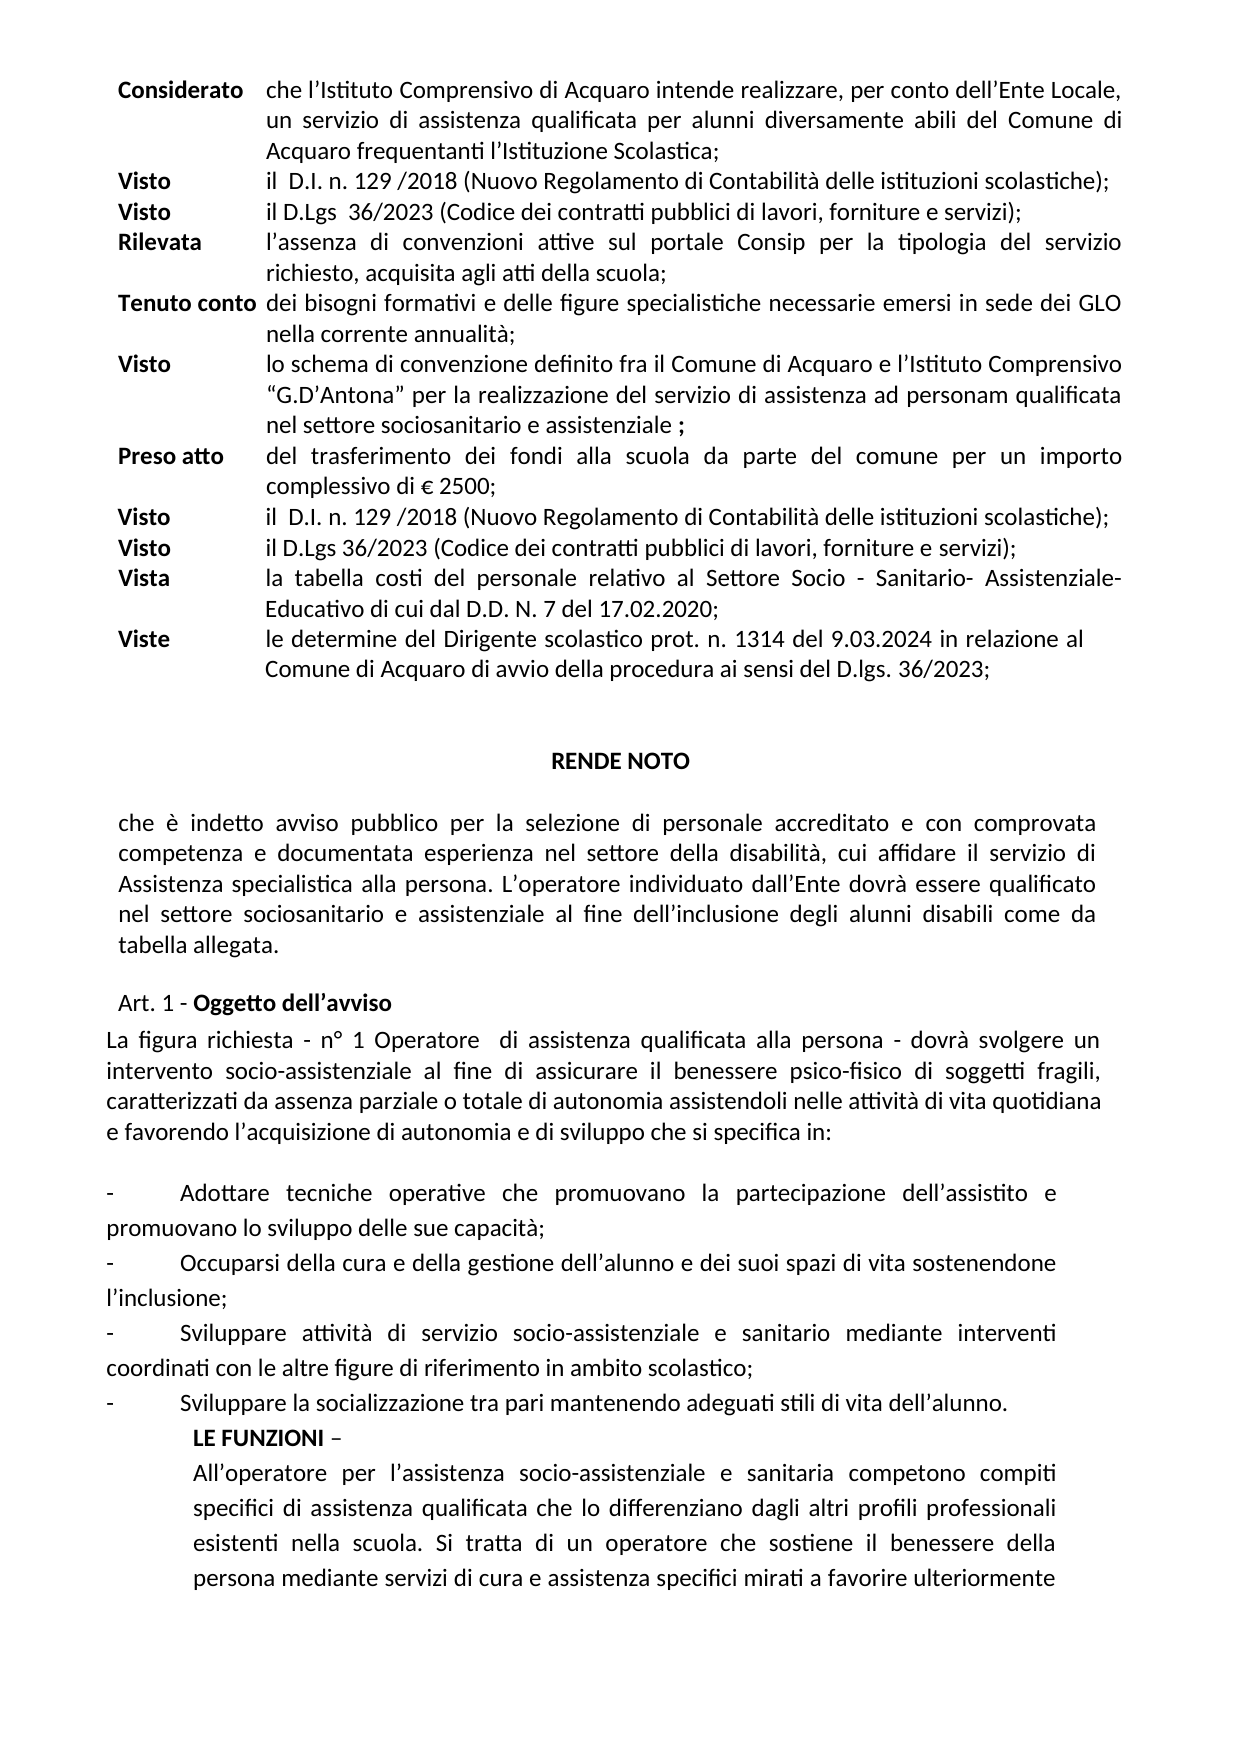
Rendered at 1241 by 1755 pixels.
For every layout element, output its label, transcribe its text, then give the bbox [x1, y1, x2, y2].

list Occuparsi della cura e della gestione dell’alunno e dei suoi spazi di vita sostenendone l’inclusione; [106, 1247, 1058, 1312]
text Visto il D.Lgs 36/2023 (Codice dei contratti pubblici di lavori, forniture e servizi); [118, 532, 1222, 562]
text Vista la tabella costi del personale relativo al Settore Socio - Sanitario- Assistenziale- Educativo di cui dal D.D. N. 7 del 17.02.2020; [118, 562, 1123, 623]
list Sviluppare la socializzazione tra pari mantenendo adeguati stili di vita dell’alunno. [106, 1387, 1058, 1417]
text che è indetto avviso pubblico per la selezione di personale accreditato e con comprovata competenza e documentata esperienza nel settore della disabilità, cui affidare il servizio di Assistenza specialistica alla persona. L’operatore individuato dall’Ente dovrà essere qualificato nel settore sociosanitario e assistenziale al fine dell’inclusione degli alunni disabili come da tabella allegata. [118, 807, 1098, 959]
text Visto il D.Lgs 36/2023 (Codice dei contratti pubblici di lavori, forniture e servizi); [118, 196, 1123, 226]
text Visto il D.I. n. 129 /2018 (Nuovo Regolamento di Contabilità delle istituzioni scolastiche); [118, 165, 1123, 196]
subtitle RENDE NOTO [128, 745, 1113, 776]
list Sviluppare attività di servizio socio-assistenziale e sanitario mediante interventi coordinati con le altre figure di riferimento in ambito scolastico; [106, 1317, 1058, 1382]
text Art. 1 - Oggetto dell’avviso [118, 988, 1222, 1018]
text Visto lo schema di convenzione definito fra il Comune di Acquaro e l’Istituto Comprensivo “G.D’Antona” per la realizzazione del servizio di assistenza ad personam qualificata nel settore sociosanitario e assistenziale ; [118, 348, 1123, 440]
list Adottare tecniche operative che promuovano la partecipazione dell’assistito e promuovano lo sviluppo delle sue capacità; [106, 1177, 1058, 1242]
text Viste le determine del Dirigente scolastico prot. n. 1314 del 9.03.2024 in relazione al Comune di Acquaro di avvio della procedura ai sensi del D.lgs. 36/2023; [118, 623, 1086, 684]
text Considerato che l’Istituto Comprensivo di Acquaro intende realizzare, per conto dell’Ente Locale, un servizio di assistenza qualificata per alunni diversamente abili del Comune di Acquaro frequentanti l’Istituzione Scolastica; [118, 74, 1123, 165]
text Visto il D.I. n. 129 /2018 (Nuovo Regolamento di Contabilità delle istituzioni scolastiche); [106, 501, 1123, 532]
text All’operatore per l’assistenza socio-assistenziale e sanitaria competono compiti specifici di assistenza qualificata che lo differenziano dagli altri profili professionali esistenti nella scuola. Si tratta di un operatore che sostiene il benessere della persona mediante servizi di cura e assistenza specifici mirati a favorire ulteriormente [193, 1457, 1058, 1592]
text Preso atto del trasferimento dei fondi alla scuola da parte del comune per un importo complessivo di € 2500; [118, 440, 1123, 501]
text Rilevata l’assenza di convenzioni attive sul portale Consip per la tipologia del servizio richiesto, acquisita agli atti della scuola; [118, 226, 1123, 287]
text Tenuto conto dei bisogni formativi e delle figure specialistiche necessarie emersi in sede dei GLO nella corrente annualità; [118, 287, 1123, 348]
text LE FUNZIONI – [193, 1422, 1058, 1452]
text La figura richiesta - n° 1 Operatore di assistenza qualificata alla persona - dovrà svolgere un intervento socio-assistenziale al fine di assicurare il benessere psico-fisico di soggetti fragili, caratterizzati da assenza parziale o totale di autonomia assistendoli nelle attività di vita quotidiana e favorendo l’acquisizione di autonomia e di sviluppo che si specifica in: [106, 1024, 1102, 1146]
